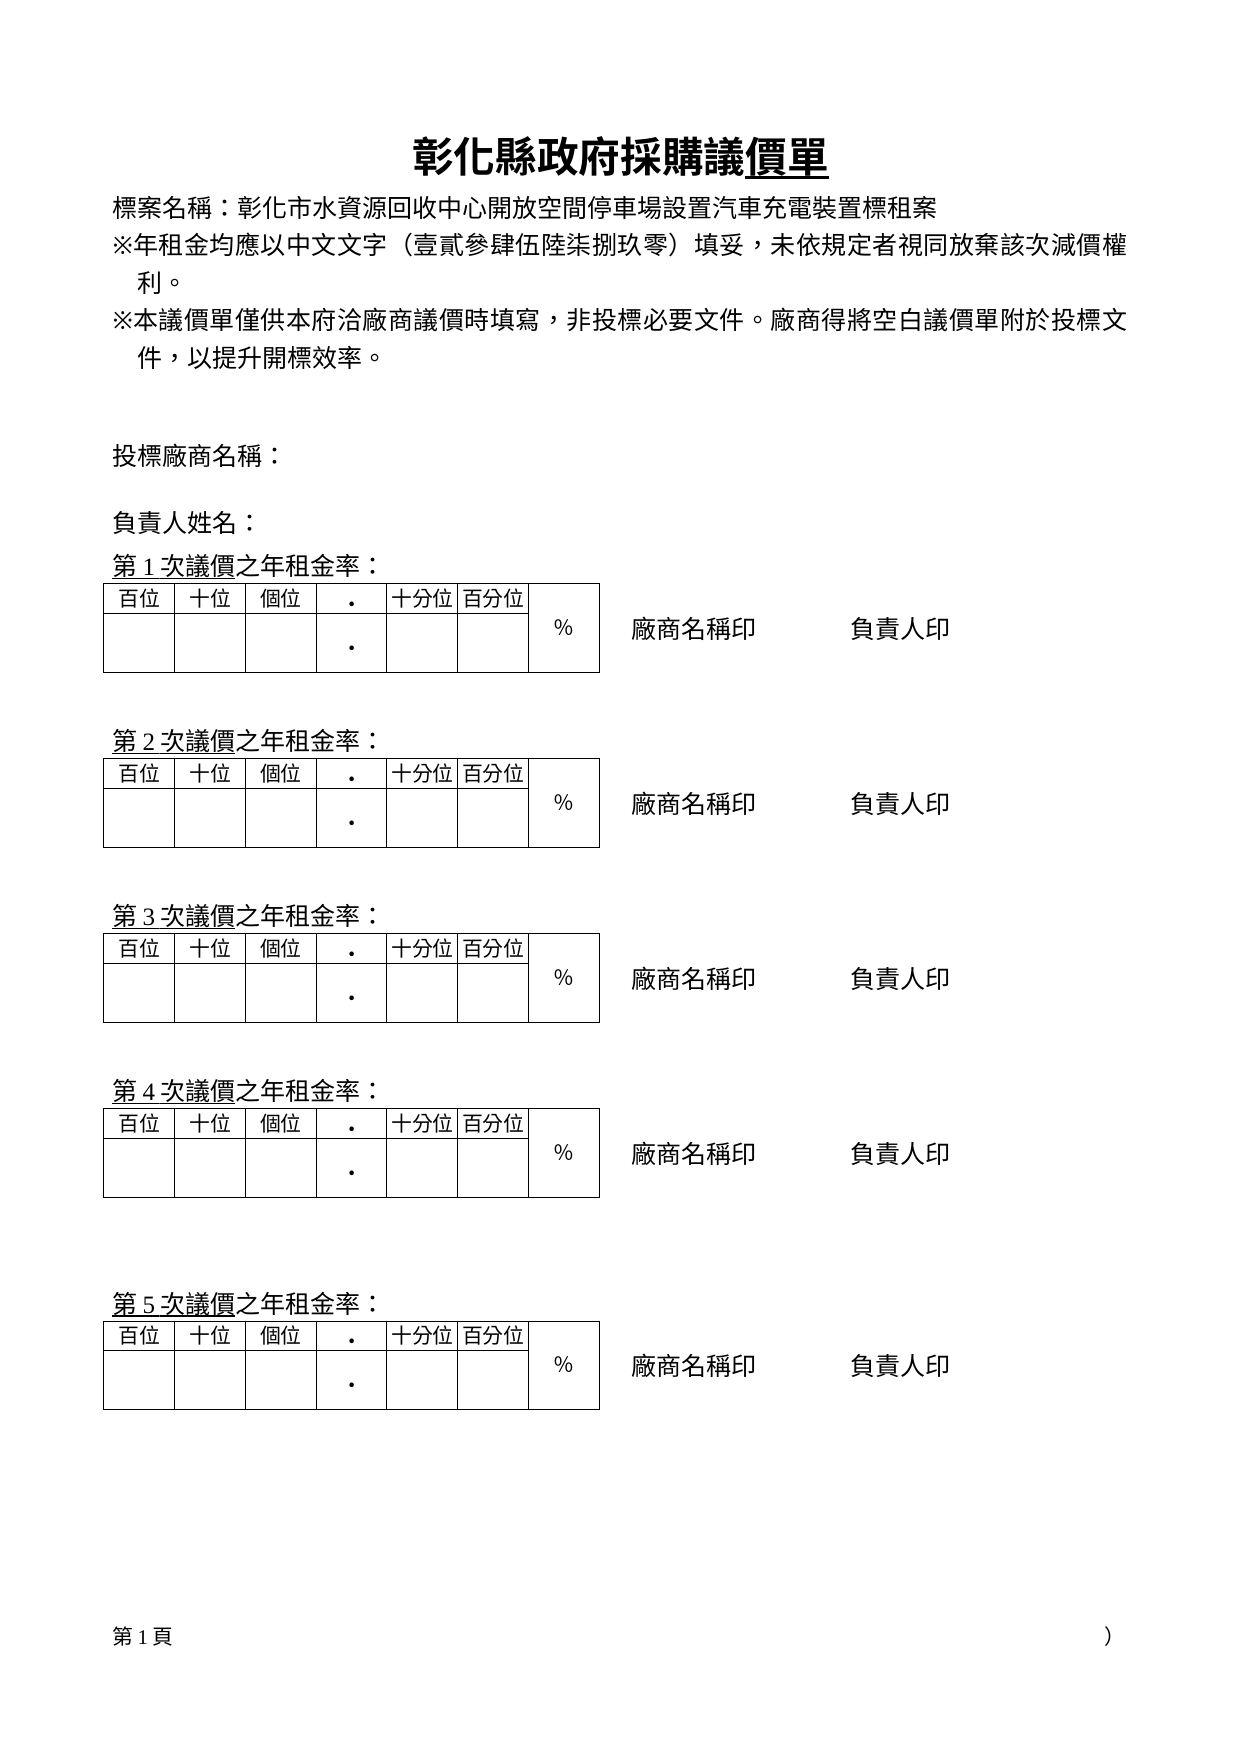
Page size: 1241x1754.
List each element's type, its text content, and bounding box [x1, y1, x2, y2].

table_header 個位 [246, 1322, 316, 1350]
table_header 十位 [175, 759, 245, 788]
table_header ％ [529, 759, 599, 847]
table_header 十位 [175, 934, 245, 963]
table_cell [458, 614, 528, 672]
table_header ﹒ [317, 759, 386, 788]
table_header 百分位 [458, 584, 528, 613]
table_header 百位 [104, 759, 174, 788]
text 廠商名稱印 負責人印 [600, 608, 1128, 646]
table_header 十分位 [387, 1109, 457, 1138]
text ※本議價單僅供本府洽廠商議價時填寫，非投標必要文件。廠商得將空白議價單附於投標文件，以提升開標效率。 [112, 300, 1128, 375]
text ※年租金均應以中文文字（壹貳參肆伍陸柒捌玖零）填妥，未依規定者視同放棄該次減價權利。 [112, 225, 1128, 300]
text 廠商名稱印 負責人印 [600, 1346, 1128, 1383]
table_cell [246, 614, 316, 672]
table_cell [175, 964, 245, 1022]
table_cell [387, 1139, 457, 1197]
text 第5次議價之年租金率： [112, 1283, 1128, 1321]
table_header 十位 [175, 1322, 245, 1350]
table_cell [104, 1139, 174, 1197]
table_cell ﹒ [317, 1351, 386, 1409]
table_header 個位 [246, 584, 316, 613]
table_cell [104, 1351, 174, 1409]
text 第4次議價之年租金率： [112, 1071, 1128, 1108]
table_header 十位 [175, 584, 245, 613]
table_cell [175, 614, 245, 672]
table_header ﹒ [317, 1109, 386, 1138]
table_header 十分位 [387, 1322, 457, 1350]
table_cell [387, 964, 457, 1022]
table_cell [175, 1139, 245, 1197]
table_header 百位 [104, 934, 174, 963]
table_cell ﹒ [317, 1139, 386, 1197]
table_header 個位 [246, 1109, 316, 1138]
table_header 百分位 [458, 934, 528, 963]
table_header 個位 [246, 759, 316, 788]
table_header ％ [529, 1109, 599, 1197]
table_cell ﹒ [317, 789, 386, 847]
table_header ％ [529, 934, 599, 1022]
table_header ％ [529, 584, 599, 672]
table_header 十分位 [387, 759, 457, 788]
table_cell [104, 789, 174, 847]
text 廠商名稱印 負責人印 [600, 783, 1128, 821]
text 廠商名稱印 負責人印 [600, 1133, 1128, 1171]
text 負責人姓名： [112, 479, 1128, 546]
table_header ﹒ [317, 584, 386, 613]
table_cell ﹒ [317, 964, 386, 1022]
table_header ％ [529, 1322, 599, 1409]
table_cell [387, 789, 457, 847]
table_header 百分位 [458, 759, 528, 788]
text 投標廠商名稱： [112, 412, 1128, 479]
table_cell [246, 1351, 316, 1409]
table_cell [104, 964, 174, 1022]
table_cell [387, 614, 457, 672]
table_header ﹒ [317, 1322, 386, 1350]
table_header 百位 [104, 1109, 174, 1138]
table_header 百位 [104, 584, 174, 613]
table_cell [246, 789, 316, 847]
table_header 十分位 [387, 934, 457, 963]
table_cell [104, 614, 174, 672]
table_header 十分位 [387, 584, 457, 613]
table_header 百分位 [458, 1322, 528, 1350]
table_cell [246, 964, 316, 1022]
table_cell ﹒ [317, 614, 386, 672]
table_cell [458, 964, 528, 1022]
text 標案名稱：彰化市水資源回收中心開放空間停車場設置汽車充電裝置標租案 [112, 187, 1128, 225]
table_cell [175, 1351, 245, 1409]
table_header 百位 [104, 1322, 174, 1350]
text 第3次議價之年租金率： [112, 896, 1128, 933]
table_cell [246, 1139, 316, 1197]
table_header 十位 [175, 1109, 245, 1138]
text 廠商名稱印 負責人印 [600, 958, 1128, 996]
table_header 個位 [246, 934, 316, 963]
text 第2次議價之年租金率： [112, 721, 1128, 758]
table_cell [458, 789, 528, 847]
table_header ﹒ [317, 934, 386, 963]
table_cell [175, 789, 245, 847]
table_cell [458, 1351, 528, 1409]
text 第1次議價之年租金率： [112, 546, 1128, 583]
text 彰化縣政府採購議價單 [112, 112, 1128, 187]
table_cell [458, 1139, 528, 1197]
table_header 百分位 [458, 1109, 528, 1138]
table_cell [387, 1351, 457, 1409]
